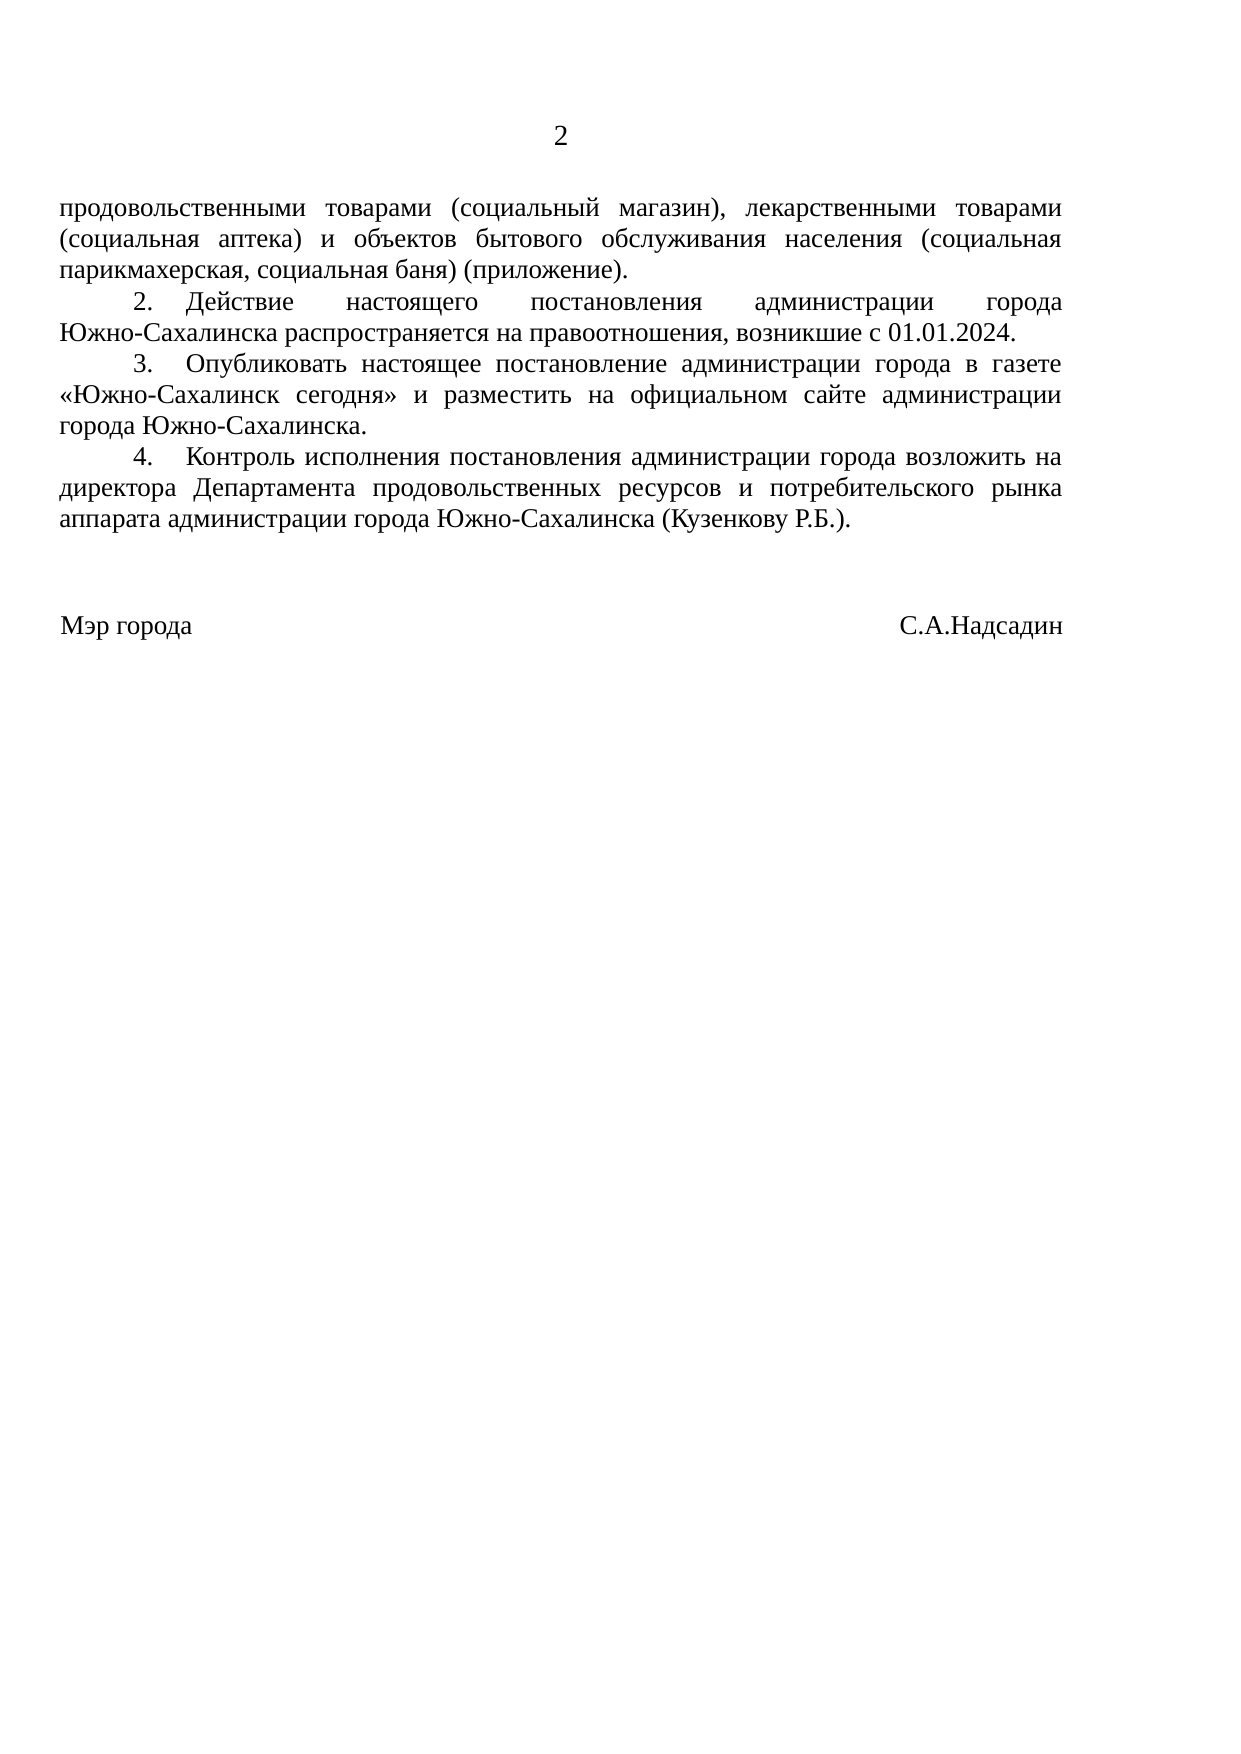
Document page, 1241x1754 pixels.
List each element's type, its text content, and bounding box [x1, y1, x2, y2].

list Действие настоящего постановления администрации города Южно-Сахалинска распространяется на правоотношения, возникшие с 01.01.2024. [59, 284, 1063, 347]
list Мэр города С.А.Надсадин [60, 609, 1063, 640]
list Опубликовать настоящее постановление администрации города в газете «Южно-Сахалинск сегодня» и разместить на официальном сайте администрации города Южно-Сахалинска. [59, 347, 1063, 440]
list Контроль исполнения постановления администрации города возложить на директора Департамента продовольственных ресурсов и потребительского рынка аппарата администрации города Южно-Сахалинска (Кузенкову Р.Б.). [59, 440, 1063, 534]
list продовольственными товарами (социальный магазин), лекарственными товарами (социальная аптека) и объектов бытового обслуживания населения (социальная парикмахерская, социальная баня) (приложение). [59, 191, 1063, 284]
